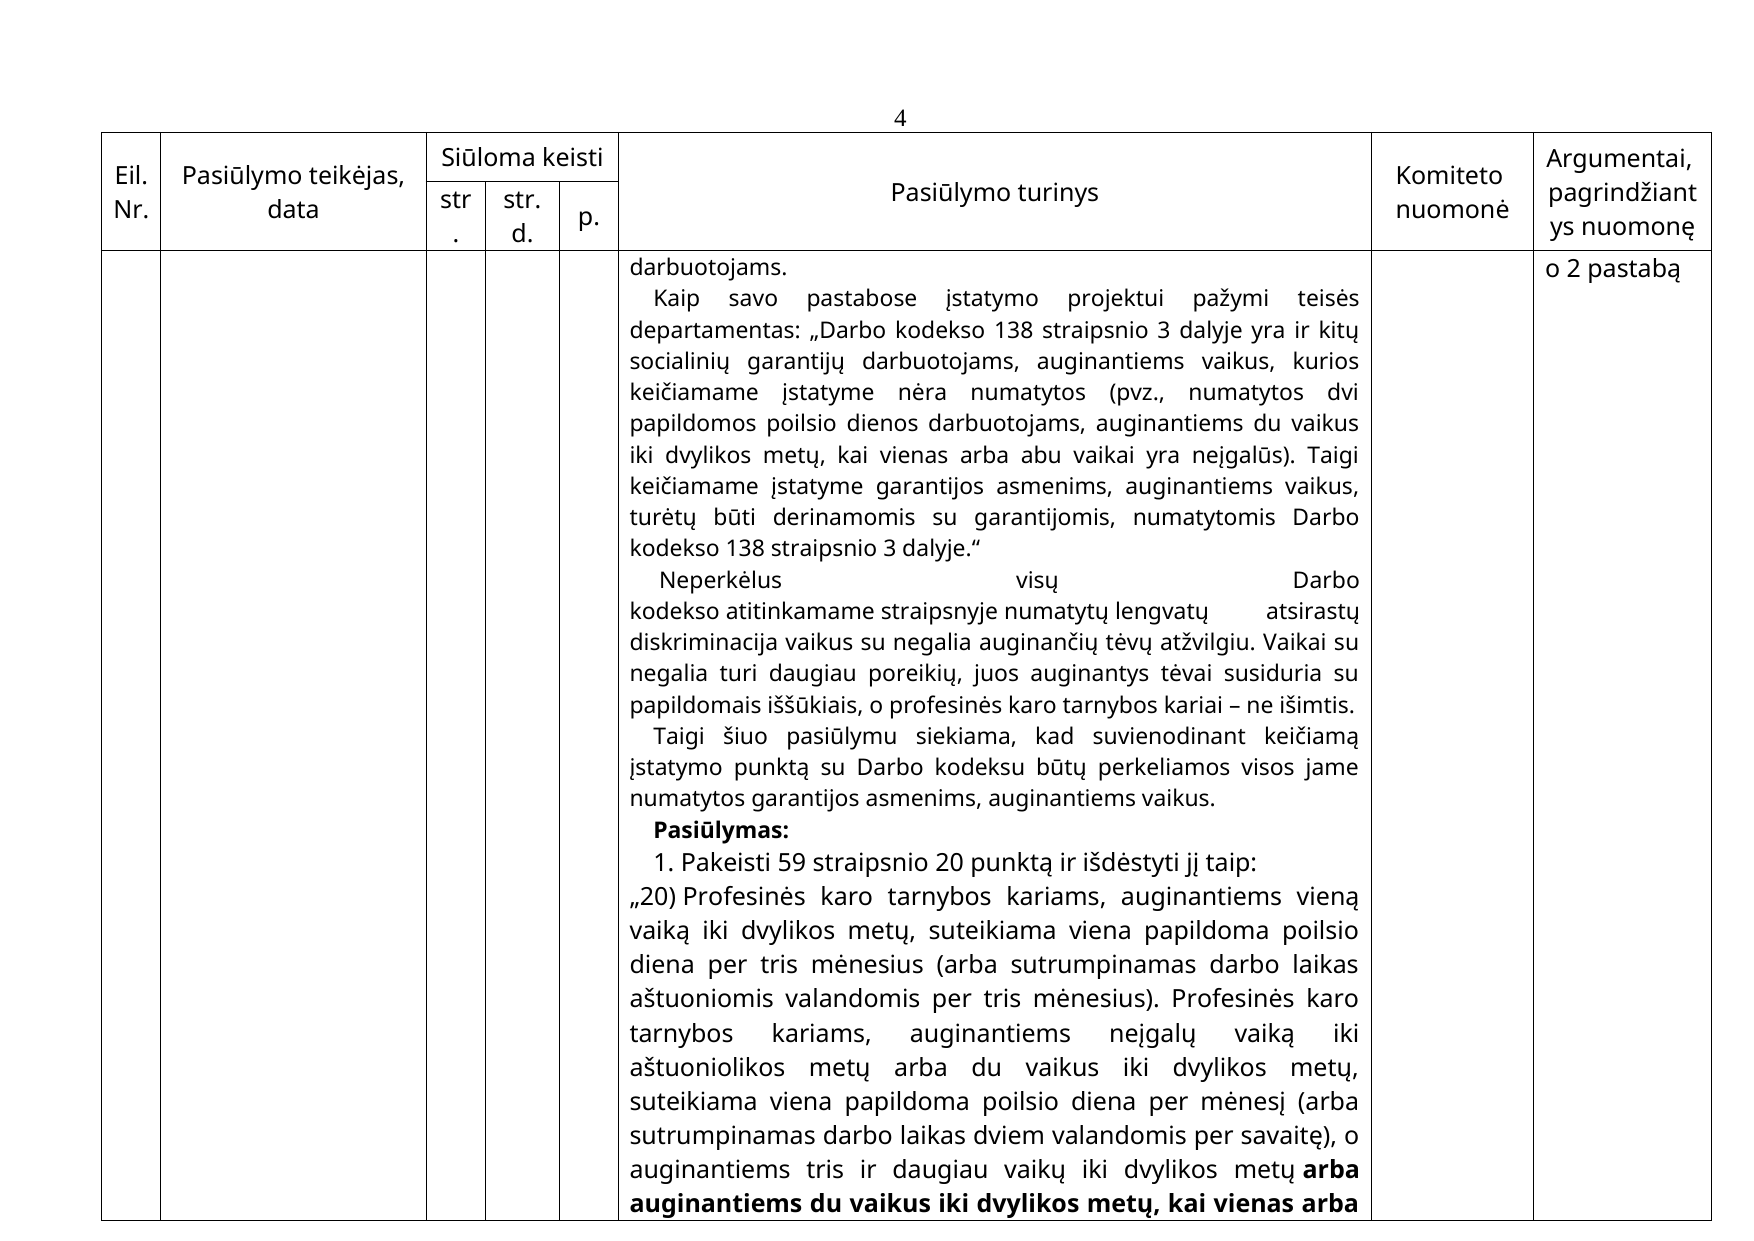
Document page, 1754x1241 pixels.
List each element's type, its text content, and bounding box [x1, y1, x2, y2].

table_header Argumentai, pagrindžiantys nuomonę [1534, 133, 1711, 250]
table_header Komiteto nuomonė [1372, 133, 1533, 250]
table_header Eil. Nr. [102, 133, 160, 250]
table_cell p. [560, 182, 618, 250]
table_cell [486, 251, 559, 1219]
table_cell [102, 251, 160, 1219]
table_header Siūloma keisti [427, 133, 618, 181]
table_cell [161, 251, 426, 1219]
table_cell o 2 pastabą [1534, 251, 1711, 1219]
table_cell darbuotojams. Kaip savo pastabose įstatymo projektui pažymi teisės departamentas: „Darbo kodekso 138 straipsnio 3 dalyje yra ir kitų socialinių garantijų darbuotojams, auginantiems vaikus, kurios keičiamame įstatyme nėra numatytos (pvz., numatytos dvi papildomos poilsio dienos darbuotojams, auginantiems du vaikus iki dvylikos metų, kai vienas arba abu vaikai yra neįgalūs). Taigi keičiamame įstatyme garantijos asmenims, auginantiems vaikus, turėtų būti derinamomis su garantijomis, numatytomis Darbo kodekso 138 straipsnio 3 dalyje.“ Neperkėlus visų Darbo kodekso atitinkamame straipsnyje numatytų lengvatų atsirastų diskriminacija vaikus su negalia auginančių tėvų atžvilgiu. Vaikai su negalia turi daugiau poreikių, juos auginantys tėvai susiduria su papildomais iššūkiais, o profesinės karo tarnybos kariai – ne išimtis. Taigi šiuo pasiūlymu siekiama, kad suvienodinant keičiamą įstatymo punktą su Darbo kodeksu būtų perkeliamos visos jame numatytos garantijos asmenims, auginantiems vaikus. Pasiūlymas: 1. Pakeisti 59 straipsnio 20 punktą ir išdėstyti jį taip: „20) Profesinės karo tarnybos kariams, auginantiems vieną vaiką iki dvylikos metų, suteikiama viena papildoma poilsio diena per tris mėnesius (arba sutrumpinamas darbo laikas aštuoniomis valandomis per tris mėnesius). Profesinės karo tarnybos kariams, auginantiems neįgalų vaiką iki aštuoniolikos metų arba du vaikus iki dvylikos metų, suteikiama viena papildoma poilsio diena per mėnesį (arba sutrumpinamas darbo laikas dviem valandomis per savaitę), o auginantiems tris ir daugiau vaikų iki dvylikos metų arba auginantiems du vaikus iki dvylikos metų, kai vienas arba [619, 251, 1371, 1219]
table_header Pasiūlymo turinys [619, 133, 1371, 250]
table_cell [1372, 251, 1533, 1219]
table_cell [427, 251, 485, 1219]
table_header Pasiūlymo teikėjas, data [161, 133, 426, 250]
table_cell [560, 251, 618, 1219]
table_cell str. d. [486, 182, 559, 250]
table_cell str. [427, 182, 485, 250]
